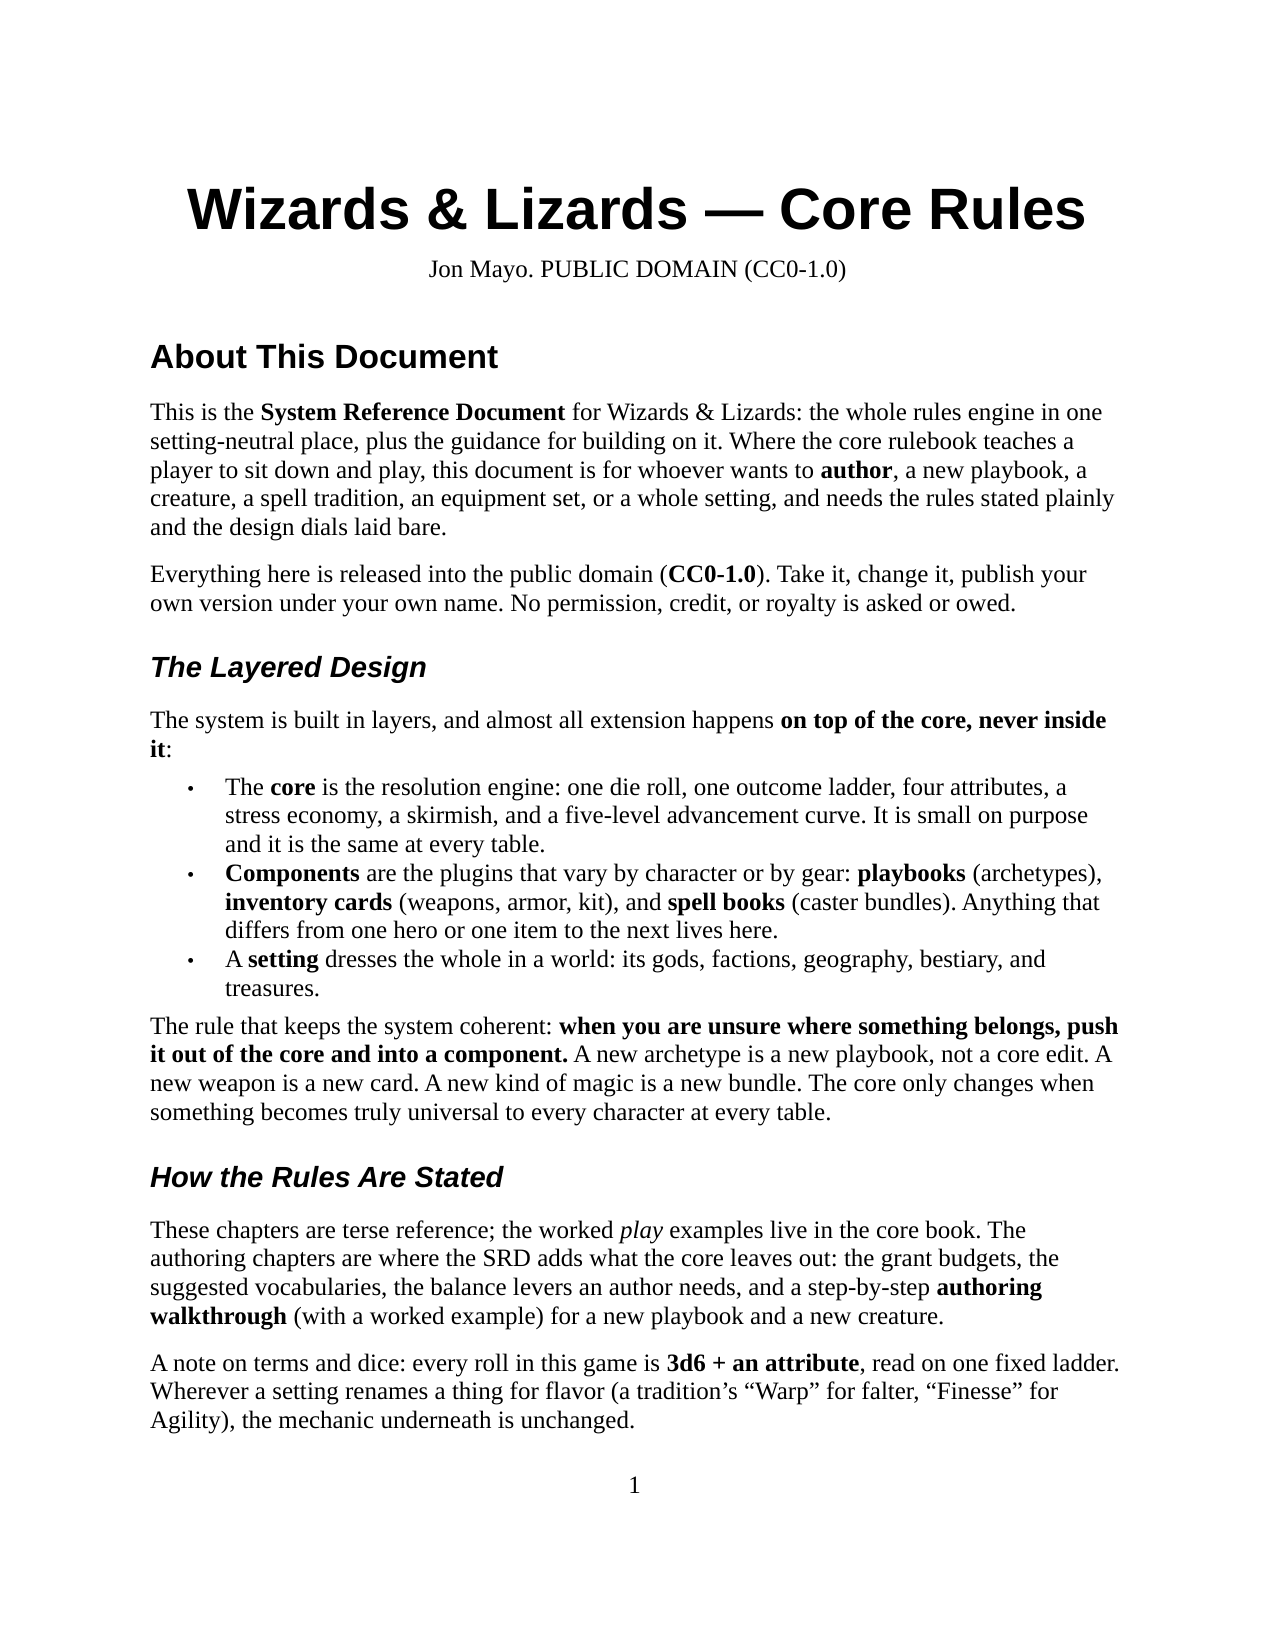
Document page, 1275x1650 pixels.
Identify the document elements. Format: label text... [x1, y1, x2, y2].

text A note on terms and dice: every roll in this game is 3d6 + an attribute, read on one fixed ladder. Wherever a setting renames a thing for flavor (a tradition’s “Warp” for falter, “Finesse” for Agility), the mechanic underneath is unchanged. [150, 1348, 1125, 1434]
text The system is built in layers, and almost all extension happens on top of the core, never inside it: [150, 705, 1125, 763]
subtitle The Layered Design [150, 650, 1125, 684]
list Components are the plugins that vary by character or by gear: playbooks (archetypes), inventory cards (weapons, armor, kit), and spell books (caster bundles). Anything that differs from one hero or one item to the next lives here. [187, 858, 1125, 944]
text Everything here is released into the public domain (CC0-1.0). Take it, change it, publish your own version under your own name. No permission, credit, or royalty is asked or owed. [150, 559, 1125, 616]
text This is the System Reference Document for Wizards & Lizards: the whole rules engine in one setting-neutral place, plus the guidance for building on it. Where the core rulebook teaches a player to sit down and play, this document is for whoever wants to author, a new playbook, a creature, a spell tradition, an equipment set, or a whole setting, and needs the rules stated plainly and the design dials laid bare. [150, 397, 1125, 541]
title Wizards & Lizards — Core Rules [150, 175, 1125, 242]
text The rule that keeps the system coherent: when you are unsure where something belongs, push it out of the core and into a component. A new archetype is a new playbook, not a core edit. A new weapon is a new card. A new kind of magic is a new bundle. The core only changes when something becomes truly universal to every character at every table. [150, 1011, 1125, 1126]
text These chapters are terse reference; the worked play examples live in the core book. The authoring chapters are where the SRD adds what the core leaves out: the grant budgets, the suggested vocabularies, the balance levers an author needs, and a step-by-step authoring walkthrough (with a worked example) for a new playbook and a new creature. [150, 1215, 1125, 1330]
list The core is the resolution engine: one die roll, one outcome ladder, four attributes, a stress economy, a skirmish, and a five-level advancement curve. It is small on purpose and it is the same at every table. [187, 772, 1125, 858]
subtitle How the Rules Are Stated [150, 1160, 1125, 1193]
list A setting dresses the whole in a world: its gods, factions, geography, bestiary, and treasures. [187, 944, 1125, 1002]
text Jon Mayo. PUBLIC DOMAIN (CC0-1.0) [150, 254, 1125, 283]
subtitle About This Document [150, 337, 1125, 376]
